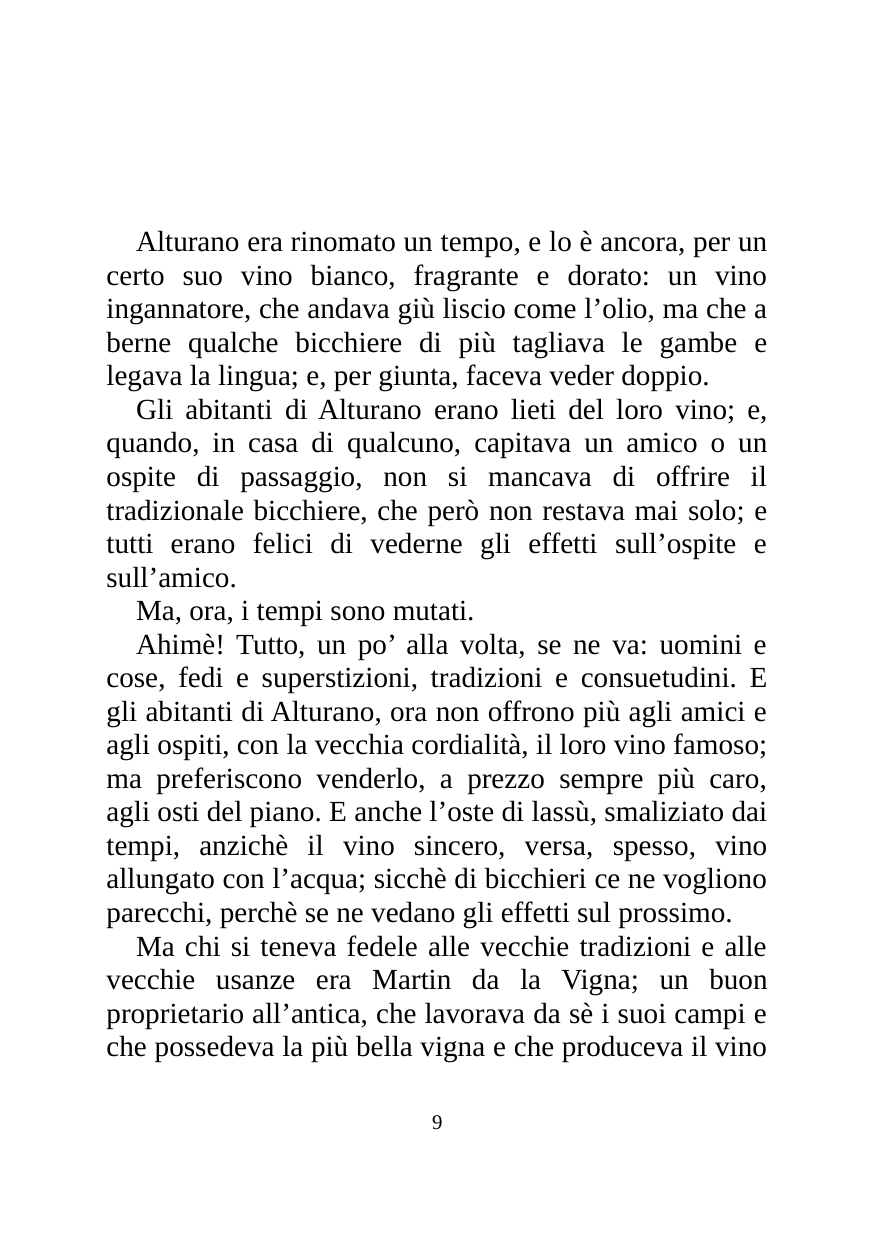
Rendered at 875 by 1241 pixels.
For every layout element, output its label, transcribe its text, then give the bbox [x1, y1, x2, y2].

text Ahimè! Tutto, un po’ alla volta, se ne va: uomini e cose, fedi e superstizioni, tradizioni e consuetudini. E gli abitanti di Alturano, ora non offrono più agli amici e agli ospiti, con la vecchia cordialità, il loro vino famoso; ma preferiscono venderlo, a prezzo sempre più caro, agli osti del piano. E anche l’oste di lassù, smaliziato dai tempi, anzichè il vino sincero, versa, spesso, vino allungato con l’acqua; sicchè di bicchieri ce ne vogliono parecchi, perchè se ne vedano gli effetti sul prossimo. [106, 627, 768, 929]
text Ma, ora, i tempi sono mutati. [106, 593, 768, 627]
text Alturano era rinomato un tempo, e lo è ancora, per un certo suo vino bianco, fragrante e dorato: un vino ingannatore, che andava giù liscio come l’olio, ma che a berne qualche bicchiere di più tagliava le gambe e legava la lingua; e, per giunta, faceva veder doppio. [106, 224, 768, 392]
text Ma chi si teneva fedele alle vecchie tradizioni e alle vecchie usanze era Martin da la Vigna; un buon proprietario all’antica, che lavorava da sè i suoi campi e che possedeva la più bella vigna e che produceva il vino [106, 929, 768, 1063]
text Gli abitanti di Alturano erano lieti del loro vino; e, quando, in casa di qualcuno, capitava un amico o un ospite di passaggio, non si mancava di offrire il tradizionale bicchiere, che però non restava mai solo; e tutti erano felici di vederne gli effetti sull’ospite e sull’amico. [106, 392, 768, 593]
